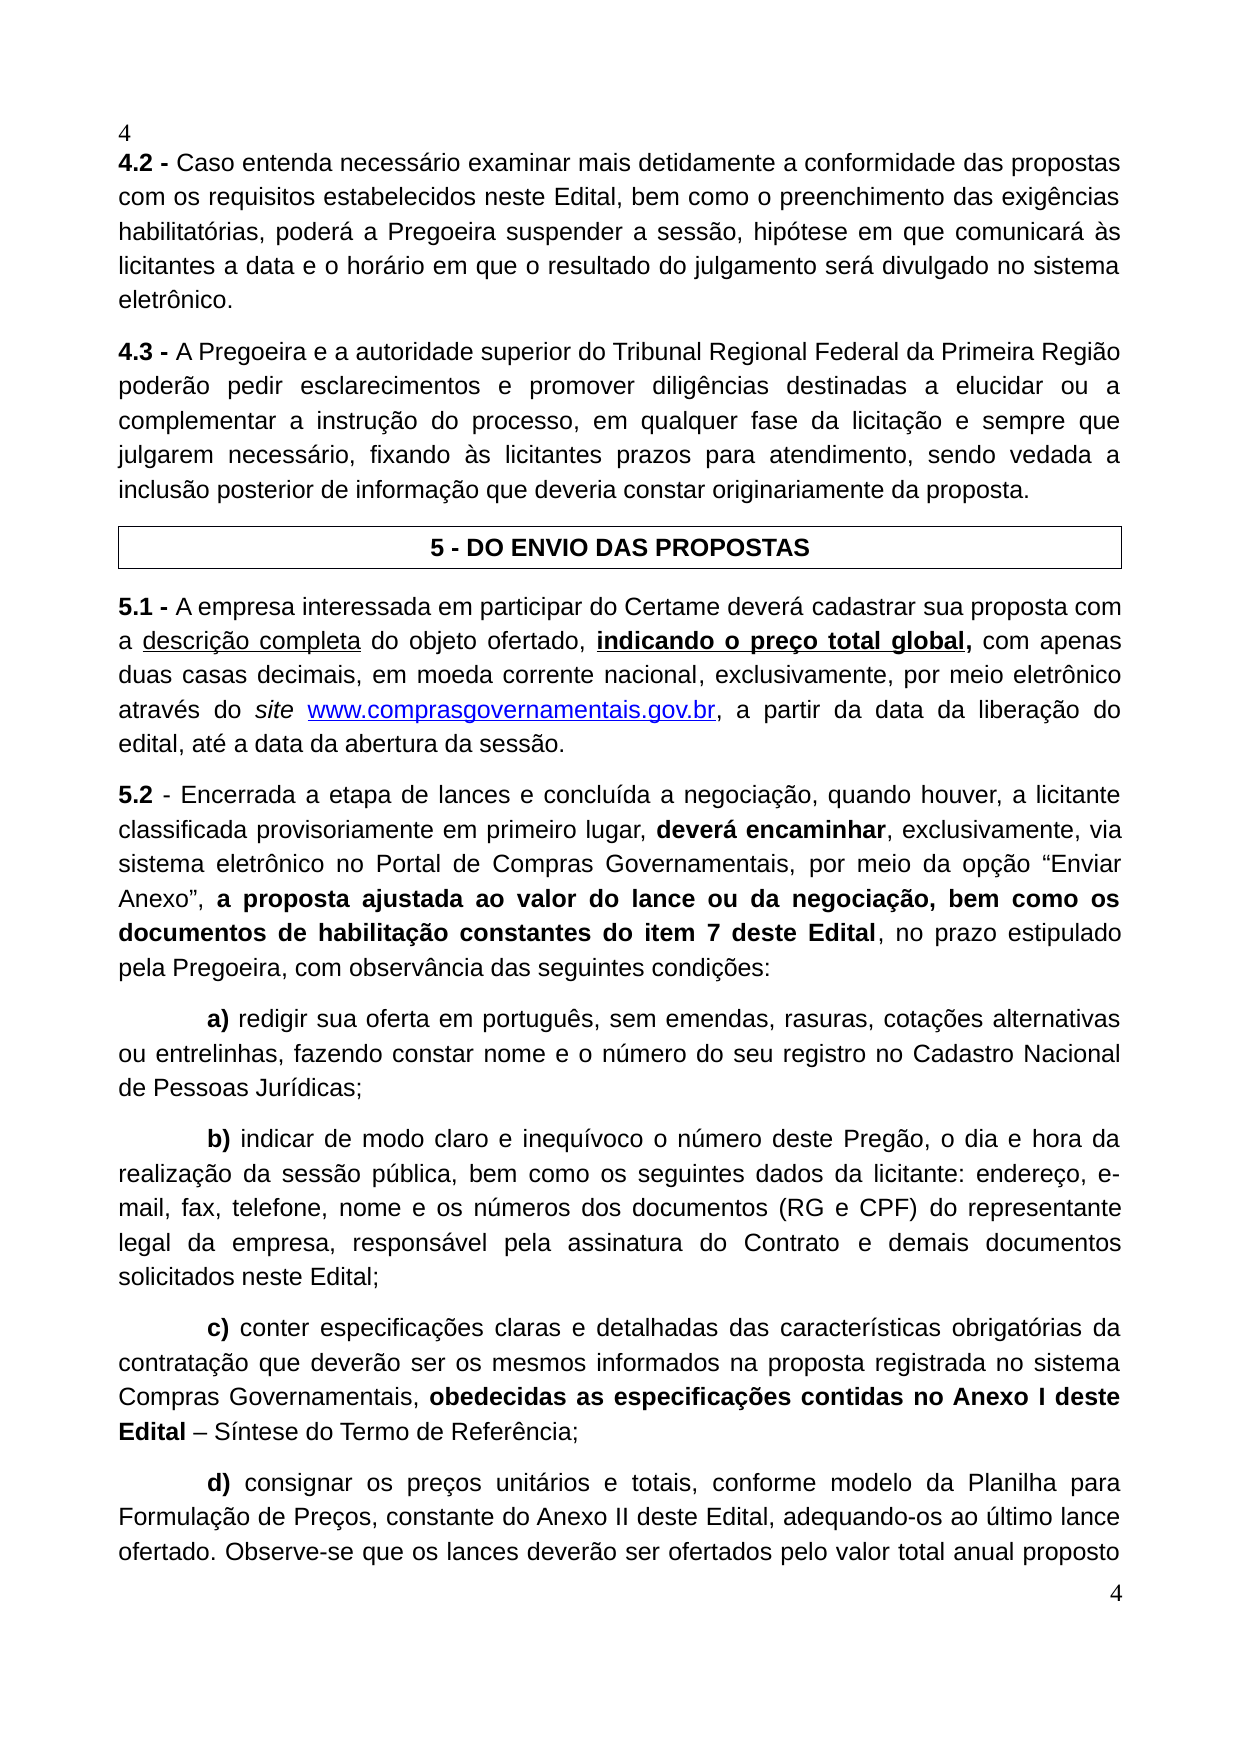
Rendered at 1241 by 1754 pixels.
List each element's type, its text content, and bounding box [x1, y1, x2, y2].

text 4.3 - A Pregoeira e a autoridade superior do Tribunal Regional Federal da Primeira Região poderão pedir esclarecimentos e promover diligências destinadas a elucidar ou a complementar a instrução do processo, em qualquer fase da licitação e sempre que julgarem necessário, fixando às licitantes prazos para atendimento, sendo vedada a inclusão posterior de informação que deveria constar originariamente da proposta. [118, 337, 1122, 503]
text 5.2 - Encerrada a etapa de lances e concluída a negociação, quando houver, a licitante classificada provisoriamente em primeiro lugar, deverá encaminhar, exclusivamente, via sistema eletrônico no Portal de Compras Governamentais, por meio da opção “Enviar Anexo”, a proposta ajustada ao valor do lance ou da negociação, bem como os documentos de habilitação constantes do item 7 deste Edital, no prazo estipulado pela Pregoeira, com observância das seguintes condições: [118, 781, 1122, 982]
list 4.2 - Caso entenda necessário examinar mais detidamente a conformidade das propostas com os requisitos estabelecidos neste Edital, bem como o preenchimento das exigências habilitatórias, poderá a Pregoeira suspender a sessão, hipótese em que comunicará às licitantes a data e o horário em que o resultado do julgamento será divulgado no sistema eletrônico. [118, 148, 1122, 314]
text 5 - DO ENVIO DAS PROPOSTAS [119, 527, 1121, 568]
text 5.1 - A empresa interessada em participar do Certame deverá cadastrar sua proposta com a descrição completa do objeto ofertado, indicando o preço total global, com apenas duas casas decimais, em moeda corrente nacional, exclusivamente, por meio eletrônico através do site www.comprasgovernamentais.gov.br, a partir da data da liberação do edital, até a data da abertura da sessão. [118, 591, 1122, 758]
text b) indicar de modo claro e inequívoco o número deste Pregão, o dia e hora da realização da sessão pública, bem como os seguintes dados da licitante: endereço, e-mail, fax, telefone, nome e os números dos documentos (RG e CPF) do representante legal da empresa, responsável pela assinatura do Contrato e demais documentos solicitados neste Edital; [118, 1124, 1122, 1291]
list a) redigir sua oferta em português, sem emendas, rasuras, cotações alternativas ou entrelinhas, fazendo constar nome e o número do seu registro no Cadastro Nacional de Pessoas Jurídicas; [118, 1004, 1122, 1102]
text c) conter especificações claras e detalhadas das características obrigatórias da contratação que deverão ser os mesmos informados na proposta registrada no sistema Compras Governamentais, obedecidas as especificações contidas no Anexo I deste Edital – Síntese do Termo de Referência; [118, 1313, 1122, 1445]
text d) consignar os preços unitários e totais, conforme modelo da Planilha para Formulação de Preços, constante do Anexo II deste Edital, adequando-os ao último lance ofertado. Observe-se que os lances deverão ser ofertados pelo valor total anual proposto [118, 1468, 1122, 1566]
